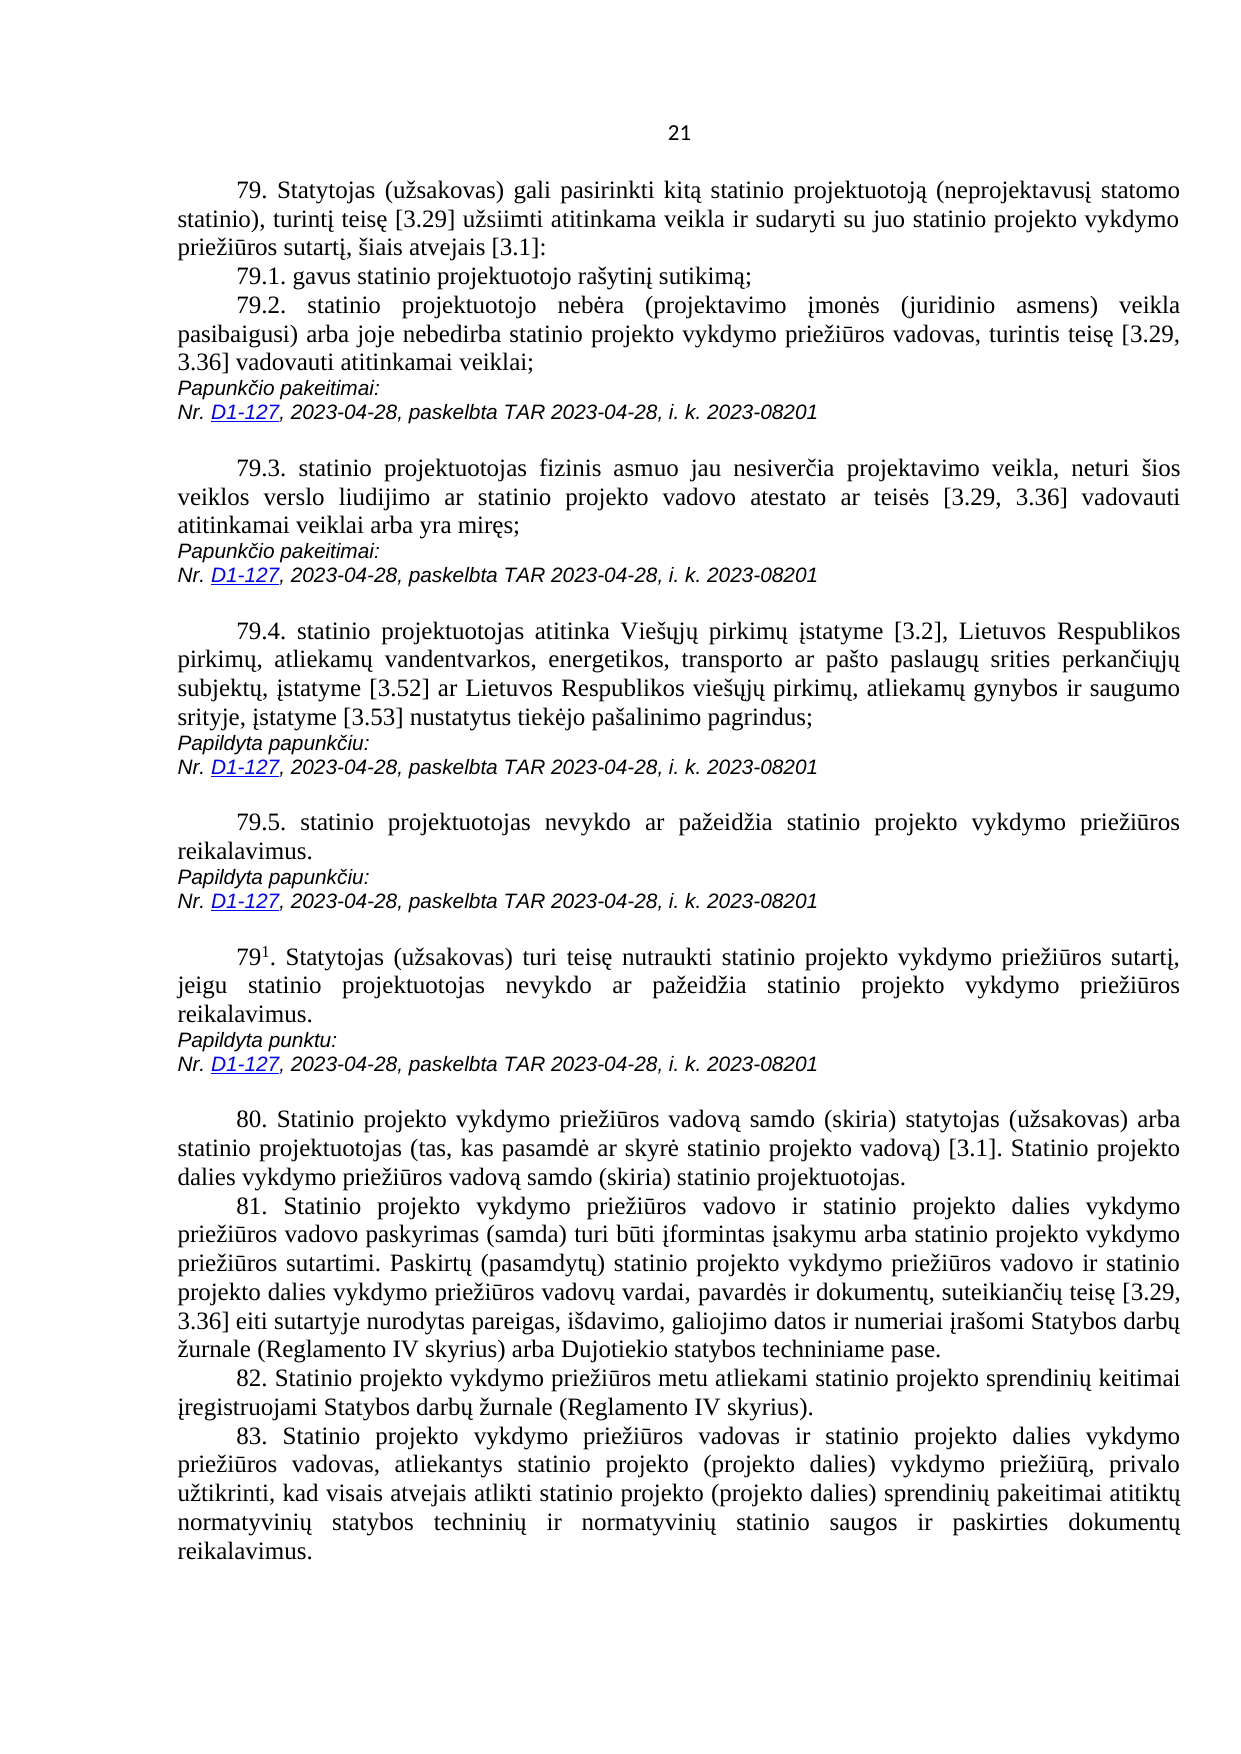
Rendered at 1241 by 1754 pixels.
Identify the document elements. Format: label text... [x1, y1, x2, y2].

text Nr. D1-127, 2023-04-28, paskelbta TAR 2023-04-28, i. k. 2023-08201 [177, 563, 1181, 587]
text 791. Statytojas (užsakovas) turi teisę nutraukti statinio projekto vykdymo priežiūros sutartį, jeigu statinio projektuotojas nevykdo ar pažeidžia statinio projekto vykdymo priežiūros reikalavimus. [177, 942, 1181, 1028]
text Papildyta papunkčiu: [177, 865, 1181, 889]
text Papildyta punktu: [177, 1028, 1181, 1052]
text Papildyta papunkčiu: [177, 731, 1181, 755]
text Nr. D1-127, 2023-04-28, paskelbta TAR 2023-04-28, i. k. 2023-08201 [177, 889, 1181, 913]
text 83. Statinio projekto vykdymo priežiūros vadovas ir statinio projekto dalies vykdymo priežiūros vadovas, atliekantys statinio projekto (projekto dalies) vykdymo priežiūrą, privalo užtikrinti, kad visais atvejais atlikti statinio projekto (projekto dalies) sprendinių pakeitimai atitiktų normatyvinių statybos techninių ir normatyvinių statinio saugos ir paskirties dokumentų reikalavimus. [177, 1421, 1181, 1564]
text Papunkčio pakeitimai: [177, 376, 1181, 400]
text Nr. D1-127, 2023-04-28, paskelbta TAR 2023-04-28, i. k. 2023-08201 [177, 755, 1181, 779]
text Nr. D1-127, 2023-04-28, paskelbta TAR 2023-04-28, i. k. 2023-08201 [177, 400, 1181, 424]
text Papunkčio pakeitimai: [177, 539, 1181, 563]
text 79.4. statinio projektuotojas atitinka Viešųjų pirkimų įstatyme [3.2], Lietuvos Respublikos pirkimų, atliekamų vandentvarkos, energetikos, transporto ar pašto paslaugų srities perkančiųjų subjektų, įstatyme [3.52] ar Lietuvos Respublikos viešųjų pirkimų, atliekamų gynybos ir saugumo srityje, įstatyme [3.53] nustatytus tiekėjo pašalinimo pagrindus; [177, 616, 1181, 731]
text 80. Statinio projekto vykdymo priežiūros vadovą samdo (skiria) statytojas (užsakovas) arba statinio projektuotojas (tas, kas pasamdė ar skyrė statinio projekto vadovą) [3.1]. Statinio projekto dalies vykdymo priežiūros vadovą samdo (skiria) statinio projektuotojas. [177, 1104, 1181, 1191]
text 81. Statinio projekto vykdymo priežiūros vadovo ir statinio projekto dalies vykdymo priežiūros vadovo paskyrimas (samda) turi būti įformintas įsakymu arba statinio projekto vykdymo priežiūros sutartimi. Paskirtų (pasamdytų) statinio projekto vykdymo priežiūros vadovo ir statinio projekto dalies vykdymo priežiūros vadovų vardai, pavardės ir dokumentų, suteikiančių teisę [3.29, 3.36] eiti sutartyje nurodytas pareigas, išdavimo, galiojimo datos ir numeriai įrašomi Statybos darbų žurnale (Reglamento IV skyrius) arba Dujotiekio statybos techniniame pase. [177, 1191, 1181, 1363]
text 79.5. statinio projektuotojas nevykdo ar pažeidžia statinio projekto vykdymo priežiūros reikalavimus. [177, 807, 1181, 865]
text Nr. D1-127, 2023-04-28, paskelbta TAR 2023-04-28, i. k. 2023-08201 [177, 1052, 1181, 1076]
text 82. Statinio projekto vykdymo priežiūros metu atliekami statinio projekto sprendinių keitimai įregistruojami Statybos darbų žurnale (Reglamento IV skyrius). [177, 1363, 1181, 1421]
text 79. Statytojas (užsakovas) gali pasirinkti kitą statinio projektuotoją (neprojektavusį statomo statinio), turintį teisę [3.29] užsiimti atitinkama veikla ir sudaryti su juo statinio projekto vykdymo priežiūros sutartį, šiais atvejais [3.1]: [177, 175, 1181, 261]
text 79.1. gavus statinio projektuotojo rašytinį sutikimą; [177, 261, 1181, 290]
text 79.3. statinio projektuotojas fizinis asmuo jau nesiverčia projektavimo veikla, neturi šios veiklos verslo liudijimo ar statinio projekto vadovo atestato ar teisės [3.29, 3.36] vadovauti atitinkamai veiklai arba yra miręs; [177, 453, 1181, 539]
text 79.2. statinio projektuotojo nebėra (projektavimo įmonės (juridinio asmens) veikla pasibaigusi) arba joje nebedirba statinio projekto vykdymo priežiūros vadovas, turintis teisę [3.29, 3.36] vadovauti atitinkamai veiklai; [177, 290, 1181, 376]
